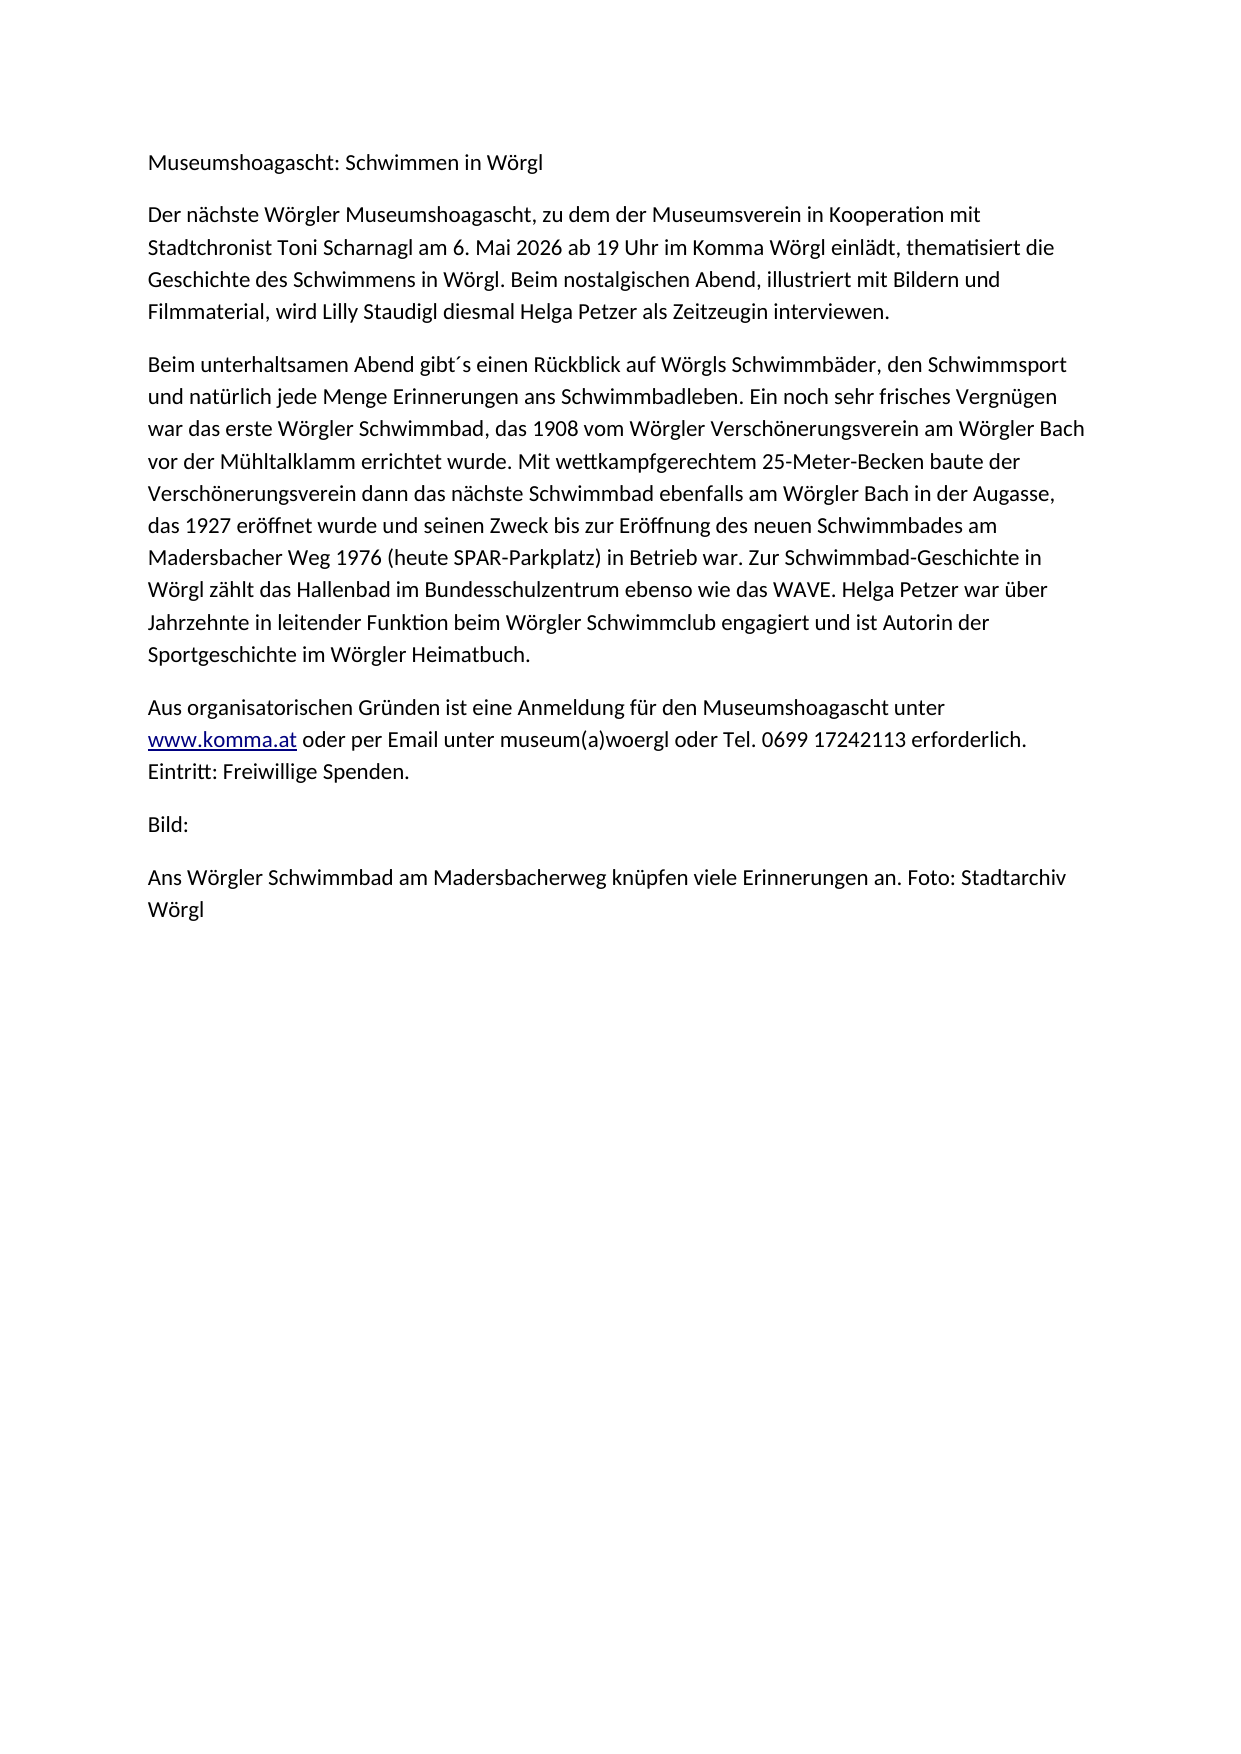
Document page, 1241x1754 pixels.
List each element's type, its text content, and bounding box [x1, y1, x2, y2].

text Ans Wörgler Schwimmbad am Madersbacherweg knüpfen viele Erinnerungen an. Foto: Stadtarchiv Wörgl [148, 863, 1093, 923]
text Beim unterhaltsamen Abend gibt´s einen Rückblick auf Wörgls Schwimmbäder, den Schwimmsport und natürlich jede Menge Erinnerungen ans Schwimmbadleben. Ein noch sehr frisches Vergnügen war das erste Wörgler Schwimmbad, das 1908 vom Wörgler Verschönerungsverein am Wörgler Bach vor der Mühltalklamm errichtet wurde. Mit wettkampfgerechtem 25-Meter-Becken baute der Verschönerungsverein dann das nächste Schwimmbad ebenfalls am Wörgler Bach in der Augasse, das 1927 eröffnet wurde und seinen Zweck bis zur Eröffnung des neuen Schwimmbades am Madersbacher Weg 1976 (heute SPAR-Parkplatz) in Betrieb war. Zur Schwimmbad-Geschichte in Wörgl zählt das Hallenbad im Bundesschulzentrum ebenso wie das WAVE. Helga Petzer war über Jahrzehnte in leitender Funktion beim Wörgler Schwimmclub engagiert und ist Autorin der Sportgeschichte im Wörgler Heimatbuch. [148, 350, 1093, 668]
text Bild: [148, 810, 1093, 838]
text Der nächste Wörgler Museumshoagascht, zu dem der Museumsverein in Kooperation mit Stadtchronist Toni Scharnagl am 6. Mai 2026 ab 19 Uhr im Komma Wörgl einlädt, thematisiert die Geschichte des Schwimmens in Wörgl. Beim nostalgischen Abend, illustriert mit Bildern und Filmmaterial, wird Lilly Staudigl diesmal Helga Petzer als Zeitzeugin interviewen. [148, 201, 1093, 325]
text Aus organisatorischen Gründen ist eine Anmeldung für den Museumshoagascht unter www.komma.at oder per Email unter museum(a)woergl oder Tel. 0699 17242113 erforderlich. Eintritt: Freiwillige Spenden. [148, 693, 1093, 785]
text Museumshoagascht: Schwimmen in Wörgl [148, 148, 1093, 176]
